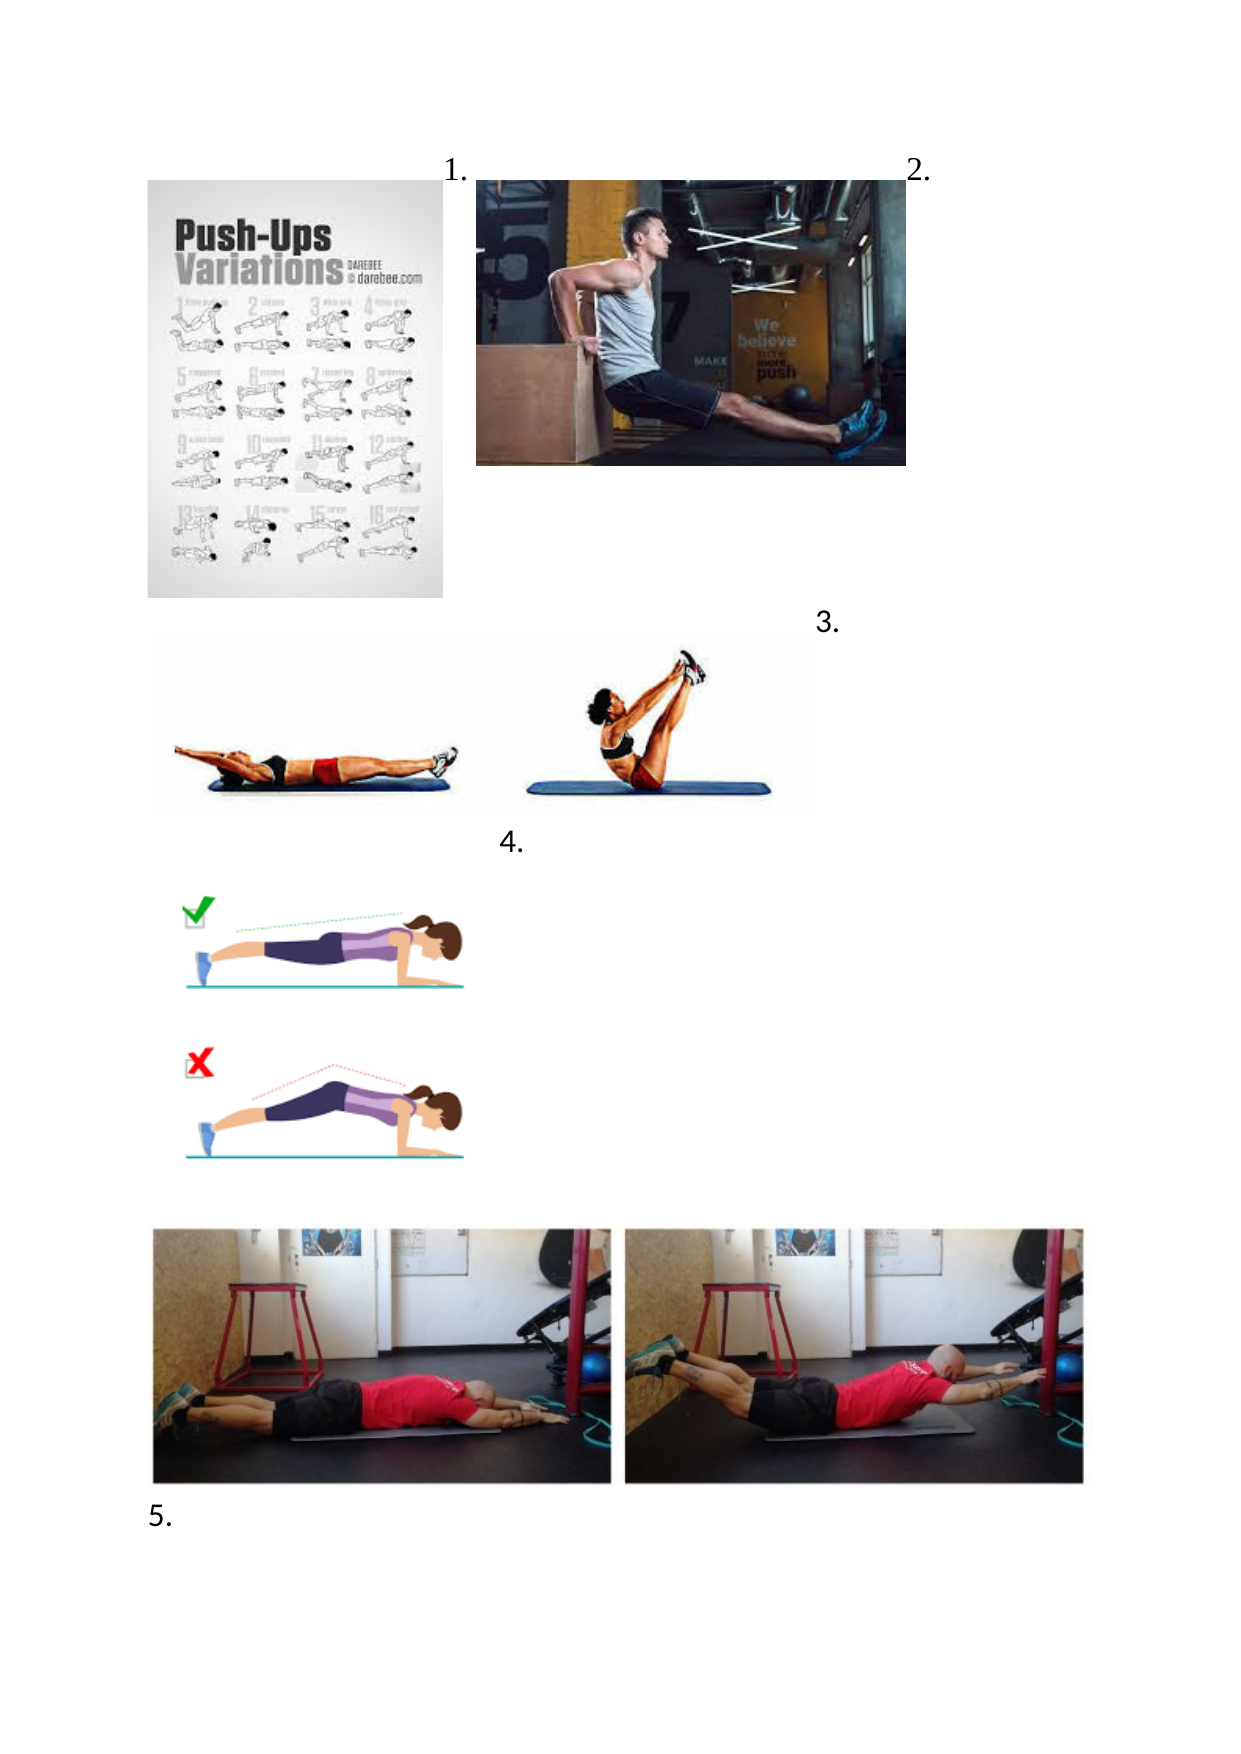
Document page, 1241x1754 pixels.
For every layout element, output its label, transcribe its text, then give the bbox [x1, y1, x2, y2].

text 5. [148, 1491, 1093, 1534]
text 1. 2. 3. 4. [148, 148, 1093, 1203]
